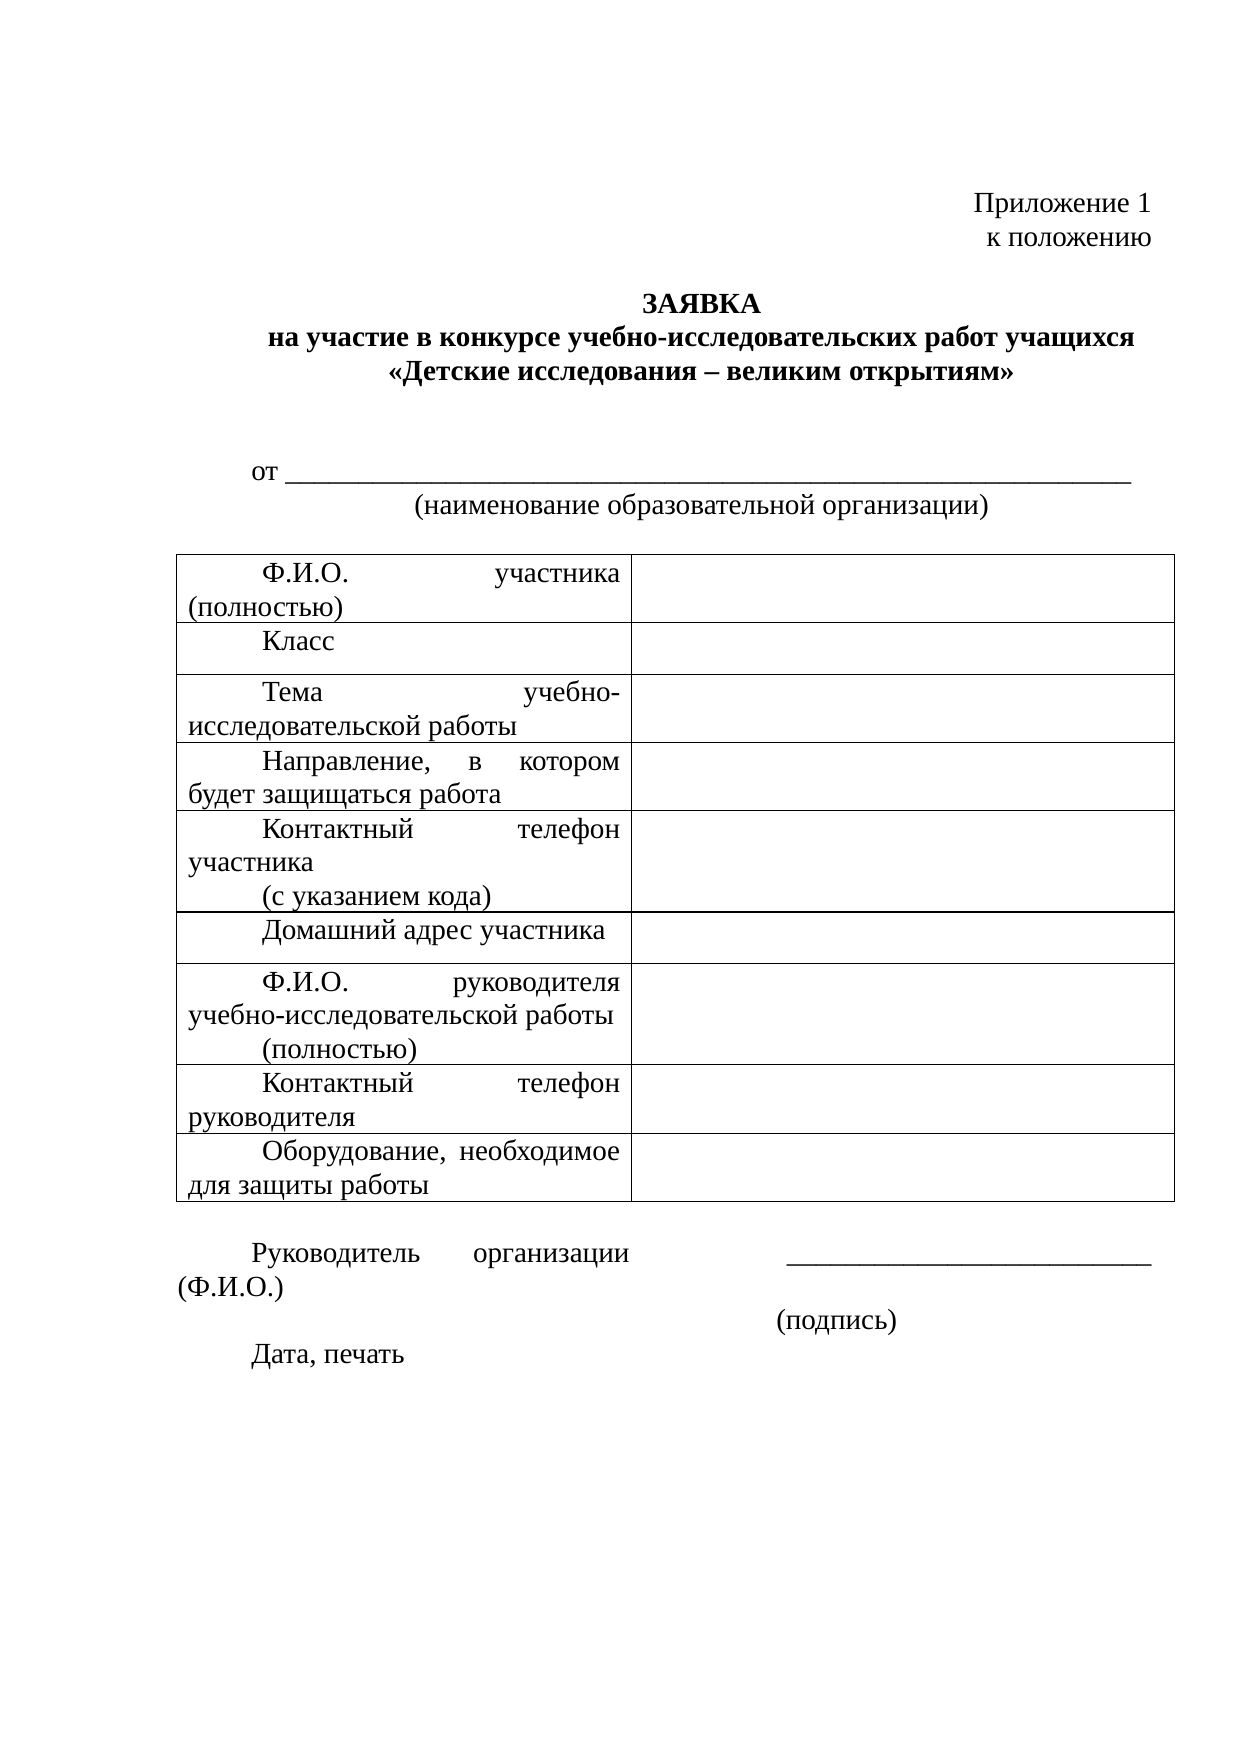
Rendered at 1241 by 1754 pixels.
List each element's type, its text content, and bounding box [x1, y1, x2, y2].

table_cell Тема учебно-исследовательской работы [177, 675, 631, 742]
table_cell Класс [177, 623, 631, 673]
table_cell [632, 811, 1174, 911]
table_cell [632, 675, 1174, 742]
text (наименование образовательной организации) [177, 487, 1152, 521]
text Приложение 1 [177, 185, 1152, 219]
table_cell Контактный телефон руководителя [177, 1065, 631, 1132]
table_cell Ф.И.О. руководителя учебно-исследовательской работы (полностью) [177, 964, 631, 1064]
table_cell Направление, в котором будет защищаться работа [177, 743, 631, 810]
table_cell [632, 743, 1174, 810]
table_cell Контактный телефон участника (с указанием кода) [177, 811, 631, 911]
table_cell Оборудование, необходимое для защиты работы [177, 1134, 631, 1201]
table_cell [632, 1134, 1174, 1201]
table_cell Домашний адрес участника [177, 913, 631, 963]
table_cell [632, 913, 1174, 963]
table_header [632, 555, 1174, 622]
text Дата, печать [177, 1336, 1152, 1369]
text на участие в конкурсе учебно-исследовательских работ учащихся [177, 319, 1152, 353]
table_cell [632, 1065, 1174, 1132]
text Руководитель организации _________________________ (Ф.И.О.) [177, 1235, 1152, 1302]
table_cell [632, 623, 1174, 673]
table_cell [632, 964, 1174, 1064]
text к положению [177, 219, 1152, 252]
table_header Ф.И.О. участника (полностью) [177, 555, 631, 622]
text ЗАЯВКА [177, 286, 1152, 319]
text (подпись) [177, 1302, 1152, 1336]
text «Детские исследования – великим открытиям» [177, 353, 1152, 386]
text от __________________________________________________________ [177, 453, 1152, 487]
